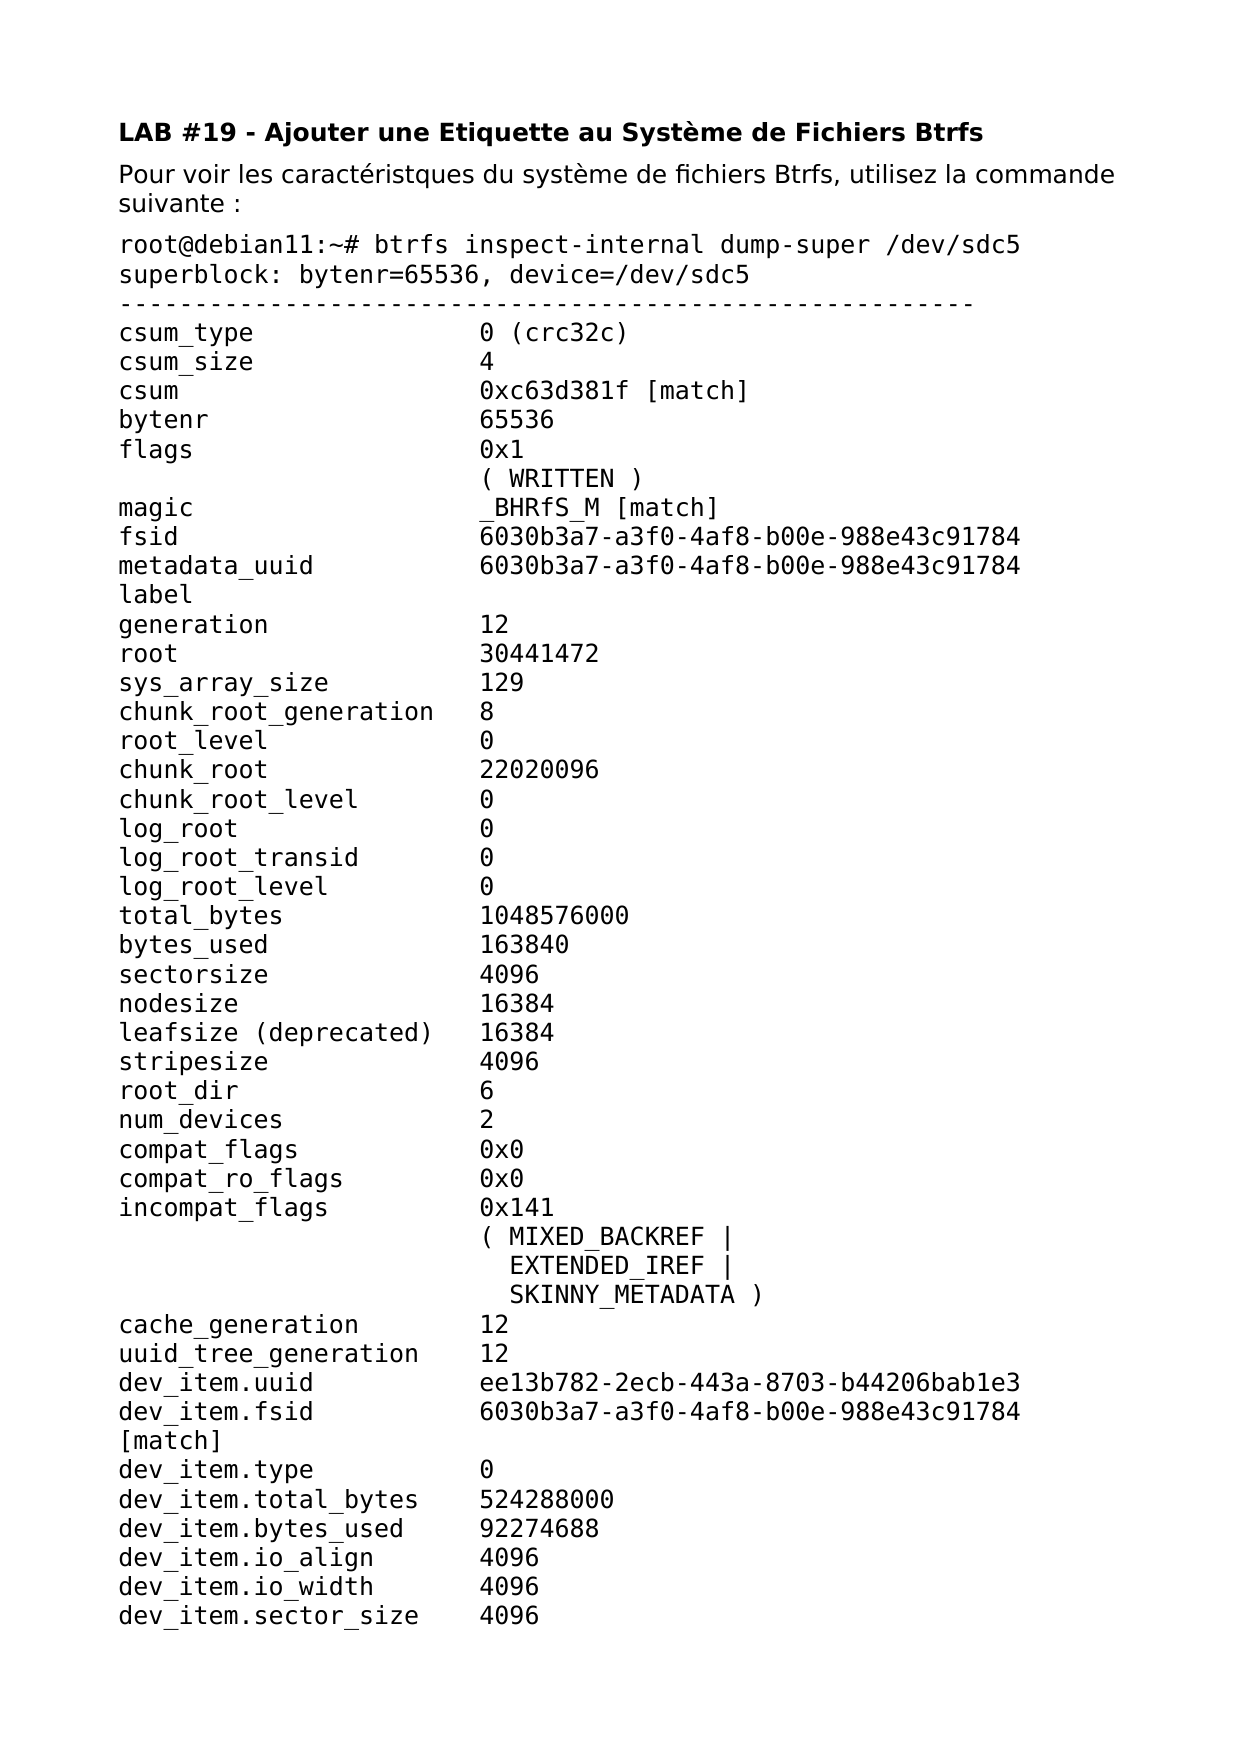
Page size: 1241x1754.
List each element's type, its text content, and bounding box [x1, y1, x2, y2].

text Pour voir les caractéristques du système de fichiers Btrfs, utilisez la commande suivante : [118, 160, 1122, 218]
text root@debian11:~# btrfs inspect-internal dump-super /dev/sdc5 superblock: bytenr=65536, device=/dev/sdc5 --------------------------------------------------------- csum_type 0 (crc32c) csum_size 4 csum 0xc63d381f [match] bytenr 65536 flags 0x1 ( WRITTEN ) magic _BHRfS_M [match] fsid 6030b3a7-a3f0-4af8-b00e-988e43c91784 metadata_uuid 6030b3a7-a3f0-4af8-b00e-988e43c91784 label generation 12 root 30441472 sys_array_size 129 chunk_root_generation 8 root_level 0 chunk_root 22020096 chunk_root_level 0 log_root 0 log_root_transid 0 log_root_level 0 total_bytes 1048576000 bytes_used 163840 sectorsize 4096 nodesize 16384 leafsize (deprecated) 16384 stripesize 4096 root_dir 6 num_devices 2 compat_flags 0x0 compat_ro_flags 0x0 incompat_flags 0x141 ( MIXED_BACKREF | EXTENDED_IREF | SKINNY_METADATA ) cache_generation 12 uuid_tree_generation 12 dev_item.uuid ee13b782-2ecb-443a-8703-b44206bab1e3 dev_item.fsid 6030b3a7-a3f0-4af8-b00e-988e43c91784 [match] dev_item.type 0 dev_item.total_bytes 524288000 dev_item.bytes_used 92274688 dev_item.io_align 4096 dev_item.io_width 4096 dev_item.sector_size 4096 [118, 231, 1122, 1631]
subtitle LAB #19 - Ajouter une Etiquette au Système de Fichiers Btrfs [118, 118, 1122, 147]
